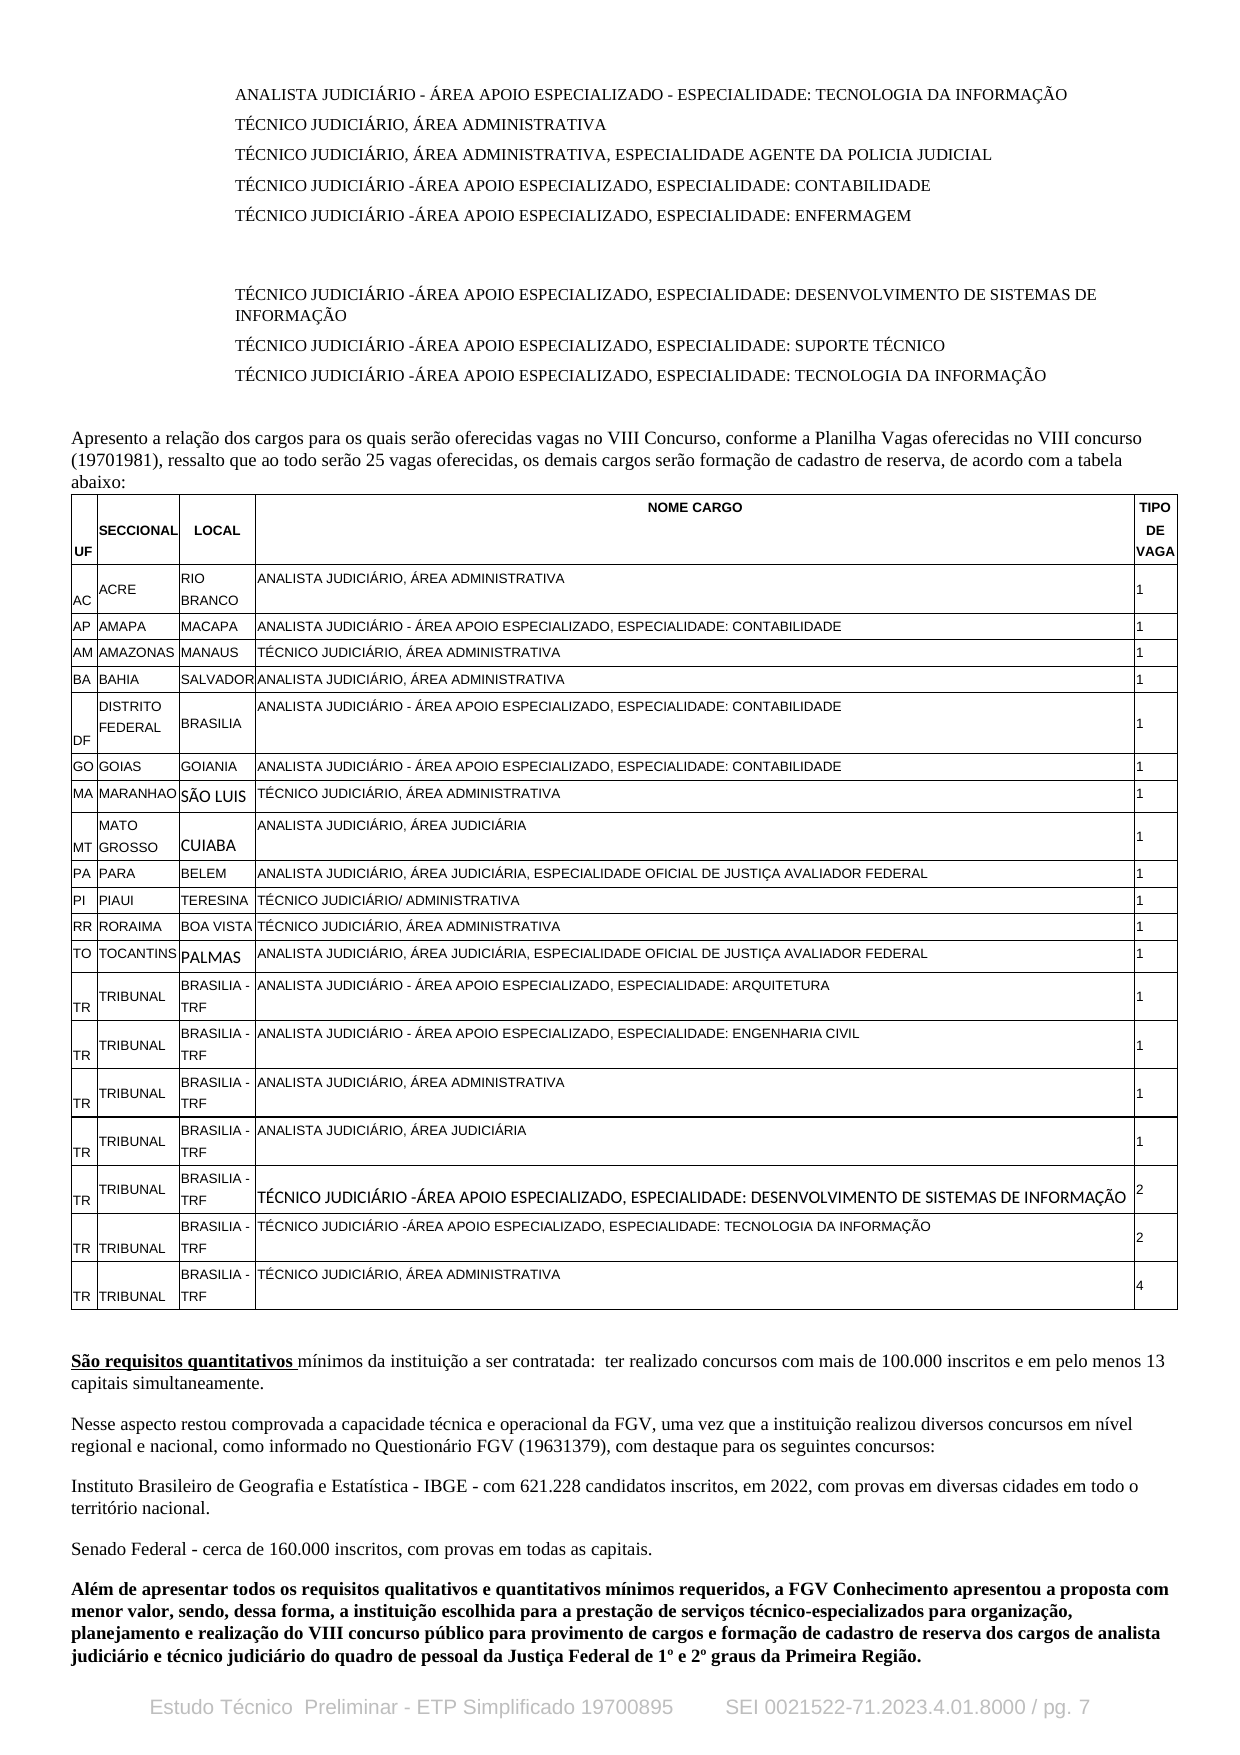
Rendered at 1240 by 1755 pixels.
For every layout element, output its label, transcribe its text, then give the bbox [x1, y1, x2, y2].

table_cell ANALISTA JUDICIÁRIO, ÁREA JUDICIÁRIA [256, 1118, 1134, 1164]
table_cell [71, 276, 225, 387]
table_cell PARA [98, 861, 179, 887]
table_cell GOIANIA [180, 754, 255, 779]
table_cell PI [72, 888, 97, 913]
table_cell MT [72, 813, 97, 860]
table_cell TÉCNICO JUDICIÁRIO, ÁREA ADMINISTRATIVA [256, 640, 1134, 666]
table_cell ANALISTA JUDICIÁRIO - ÁREA APOIO ESPECIALIZADO - ESPECIALIDADE: TECNOLOGIA DA INFORMAÇÃO [225, 75, 1177, 105]
table_cell TÉCNICO JUDICIÁRIO -ÁREA APOIO ESPECIALIZADO, ESPECIALIDADE: CONTABILIDADE [225, 166, 1177, 196]
table_cell GO [72, 754, 97, 779]
table_cell 1 [1135, 565, 1177, 612]
table_cell 1 [1135, 614, 1177, 639]
table_cell TÉCNICO JUDICIÁRIO -ÁREA APOIO ESPECIALIZADO, ESPECIALIDADE: DESENVOLVIMENTO DE SISTEMAS DE INFORMAÇÃO [256, 1166, 1134, 1213]
table_header TIPO DE VAGA [1135, 495, 1177, 564]
text Além de apresentar todos os requisitos qualitativos e quantitativos mínimos requeridos, a FGV Conhecimento apresentou a proposta com menor valor, sendo, dessa forma, a instituição escolhida para a prestação de serviços técnico-especializados para organização, planejamento e realização do VIII concurso público para provimento de cargos e formação de cadastro de reserva dos cargos de analista judiciário e técnico judiciário do quadro de pessoal da Justiça Federal de 1º e 2º graus da Primeira Região. [71, 1578, 1177, 1666]
table_cell 1 [1135, 754, 1177, 779]
table_cell 1 [1135, 861, 1177, 887]
table_cell TÉCNICO JUDICIÁRIO -ÁREA APOIO ESPECIALIZADO, ESPECIALIDADE: TECNOLOGIA DA INFORMAÇÃO [256, 1214, 1134, 1261]
text Apresento a relação dos cargos para os quais serão oferecidas vagas no VIII Concurso, conforme a Planilha Vagas oferecidas no VIII concurso (19701981), ressalto que ao todo serão 25 vagas oferecidas, os demais cargos serão formação de cadastro de reserva, de acordo com a tabela abaixo: [71, 427, 1176, 493]
table_cell 1 [1135, 781, 1177, 812]
table_cell TR [72, 1069, 97, 1116]
table_cell ANALISTA JUDICIÁRIO, ÁREA ADMINISTRATIVA [256, 565, 1134, 612]
table_header NOME CARGO [256, 495, 1134, 564]
table_cell BRASILIA - TRF [180, 1069, 255, 1116]
table_cell RORAIMA [98, 914, 179, 940]
text Nesse aspecto restou comprovada a capacidade técnica e operacional da FGV, uma vez que a instituição realizou diversos concursos em nível regional e nacional, como informado no Questionário FGV (19631379), com destaque para os seguintes concursos: [71, 1413, 1176, 1456]
table_cell RIO BRANCO [180, 565, 255, 612]
table_cell [71, 75, 225, 276]
table_cell ANALISTA JUDICIÁRIO - ÁREA APOIO ESPECIALIZADO, ESPECIALIDADE: ARQUITETURA [256, 973, 1134, 1020]
table_cell TRIBUNAL [98, 1214, 179, 1261]
table_cell 1 [1135, 640, 1177, 666]
table_cell TÉCNICO JUDICIÁRIO -ÁREA APOIO ESPECIALIZADO, ESPECIALIDADE: TECNOLOGIA DA INFORMAÇÃO [225, 356, 1177, 387]
table_cell AP [72, 614, 97, 639]
table_cell BA [72, 667, 97, 692]
table_cell 4 [1135, 1262, 1177, 1309]
table_cell TÉCNICO JUDICIÁRIO, ÁREA ADMINISTRATIVA [256, 781, 1134, 812]
table_cell MACAPA [180, 614, 255, 639]
table_cell BELEM [180, 861, 255, 887]
table_cell ANALISTA JUDICIÁRIO - ÁREA APOIO ESPECIALIZADO, ESPECIALIDADE: ENGENHARIA CIVIL [256, 1021, 1134, 1068]
table_cell 1 [1135, 973, 1177, 1020]
table_cell TÉCNICO JUDICIÁRIO, ÁREA ADMINISTRATIVA [256, 1262, 1134, 1309]
table_cell BRASILIA - TRF [180, 1214, 255, 1261]
text Instituto Brasileiro de Geografia e Estatística - IBGE - com 621.228 candidatos inscritos, em 2022, com provas em diversas cidades em todo o território nacional. [71, 1475, 1176, 1519]
table_cell DF [72, 693, 97, 753]
table_cell BOA VISTA [180, 914, 255, 940]
table_cell AMAPA [98, 614, 179, 639]
table_cell ANALISTA JUDICIÁRIO, ÁREA ADMINISTRATIVA [256, 1069, 1134, 1116]
table_cell BRASILIA - TRF [180, 973, 255, 1020]
table_cell 1 [1135, 914, 1177, 940]
table_cell AMAZONAS [98, 640, 179, 666]
table_header UF [72, 495, 97, 564]
table_cell CUIABA [180, 813, 255, 860]
table_cell ANALISTA JUDICIÁRIO, ÁREA JUDICIÁRIA, ESPECIALIDADE OFICIAL DE JUSTIÇA AVALIADOR FEDERAL [256, 941, 1134, 972]
table_cell ANALISTA JUDICIÁRIO, ÁREA ADMINISTRATIVA [256, 667, 1134, 692]
table_cell MARANHAO [98, 781, 179, 812]
table_cell TÉCNICO JUDICIÁRIO/ ADMINISTRATIVA [256, 888, 1134, 913]
table_header SECCIONAL [98, 495, 179, 564]
table_cell TR [72, 973, 97, 1020]
table_cell TR [72, 1118, 97, 1164]
table_cell 1 [1135, 888, 1177, 913]
table_cell BRASILIA - TRF [180, 1021, 255, 1068]
table_cell 2 [1135, 1166, 1177, 1213]
text São requisitos quantitativos mínimos da instituição a ser contratada: ter realizado concursos com mais de 100.000 inscritos e em pelo menos 13 capitais simultaneamente. [71, 1350, 1176, 1394]
table_cell ACRE [98, 565, 179, 612]
table_cell TRIBUNAL [98, 1262, 179, 1309]
table_cell TR [72, 1262, 97, 1309]
table_cell TÉCNICO JUDICIÁRIO -ÁREA APOIO ESPECIALIZADO, ESPECIALIDADE: ENFERMAGEM [225, 196, 1177, 227]
table_cell [225, 227, 1177, 276]
table_header LOCAL [180, 495, 255, 564]
table_cell TR [72, 1166, 97, 1213]
table_cell 1 [1135, 693, 1177, 753]
table_cell ANALISTA JUDICIÁRIO - ÁREA APOIO ESPECIALIZADO, ESPECIALIDADE: CONTABILIDADE [256, 754, 1134, 779]
table_cell PALMAS [180, 941, 255, 972]
table_cell BAHIA [98, 667, 179, 692]
table_cell DISTRITO FEDERAL [98, 693, 179, 753]
table_cell PA [72, 861, 97, 887]
table_cell SALVADOR [180, 667, 255, 692]
text Senado Federal - cerca de 160.000 inscritos, com provas em todas as capitais. [71, 1538, 1176, 1559]
table_cell TR [72, 1214, 97, 1261]
table_cell AM [72, 640, 97, 666]
table_cell RR [72, 914, 97, 940]
table_cell BRASILIA - TRF [180, 1262, 255, 1309]
table_cell ANALISTA JUDICIÁRIO, ÁREA JUDICIÁRIA [256, 813, 1134, 860]
table_cell MA [72, 781, 97, 812]
table_cell PIAUI [98, 888, 179, 913]
table_cell TRIBUNAL [98, 1118, 179, 1164]
table_cell ANALISTA JUDICIÁRIO, ÁREA JUDICIÁRIA, ESPECIALIDADE OFICIAL DE JUSTIÇA AVALIADOR FEDERAL [256, 861, 1134, 887]
table_cell SÃO LUIS [180, 781, 255, 812]
table_cell ANALISTA JUDICIÁRIO - ÁREA APOIO ESPECIALIZADO, ESPECIALIDADE: CONTABILIDADE [256, 614, 1134, 639]
table_cell MATO GROSSO [98, 813, 179, 860]
table_cell BRASILIA - TRF [180, 1118, 255, 1164]
table_cell 1 [1135, 667, 1177, 692]
table_cell BRASILIA - TRF [180, 1166, 255, 1213]
table_cell TÉCNICO JUDICIÁRIO -ÁREA APOIO ESPECIALIZADO, ESPECIALIDADE: DESENVOLVIMENTO DE SISTEMAS DE INFORMAÇÃO [225, 276, 1177, 326]
table_cell 1 [1135, 1069, 1177, 1116]
table_cell 1 [1135, 813, 1177, 860]
table_cell 1 [1135, 941, 1177, 972]
table_cell ANALISTA JUDICIÁRIO - ÁREA APOIO ESPECIALIZADO, ESPECIALIDADE: CONTABILIDADE [256, 693, 1134, 753]
table_cell TÉCNICO JUDICIÁRIO, ÁREA ADMINISTRATIVA, ESPECIALIDADE AGENTE DA POLICIA JUDICIAL [225, 136, 1177, 166]
table_cell TÉCNICO JUDICIÁRIO -ÁREA APOIO ESPECIALIZADO, ESPECIALIDADE: SUPORTE TÉCNICO [225, 326, 1177, 356]
table_cell TRIBUNAL [98, 973, 179, 1020]
table_cell TR [72, 1021, 97, 1068]
table_cell TO [72, 941, 97, 972]
table_cell 1 [1135, 1118, 1177, 1164]
table_cell TOCANTINS [98, 941, 179, 972]
table_cell GOIAS [98, 754, 179, 779]
table_cell BRASILIA [180, 693, 255, 753]
table_cell TRIBUNAL [98, 1021, 179, 1068]
table_cell MANAUS [180, 640, 255, 666]
table_cell TERESINA [180, 888, 255, 913]
table_cell TÉCNICO JUDICIÁRIO, ÁREA ADMINISTRATIVA [256, 914, 1134, 940]
table_cell TRIBUNAL [98, 1069, 179, 1116]
table_cell TÉCNICO JUDICIÁRIO, ÁREA ADMINISTRATIVA [225, 105, 1177, 136]
table_cell 1 [1135, 1021, 1177, 1068]
table_cell TRIBUNAL [98, 1166, 179, 1213]
table_cell AC [72, 565, 97, 612]
table_cell 2 [1135, 1214, 1177, 1261]
